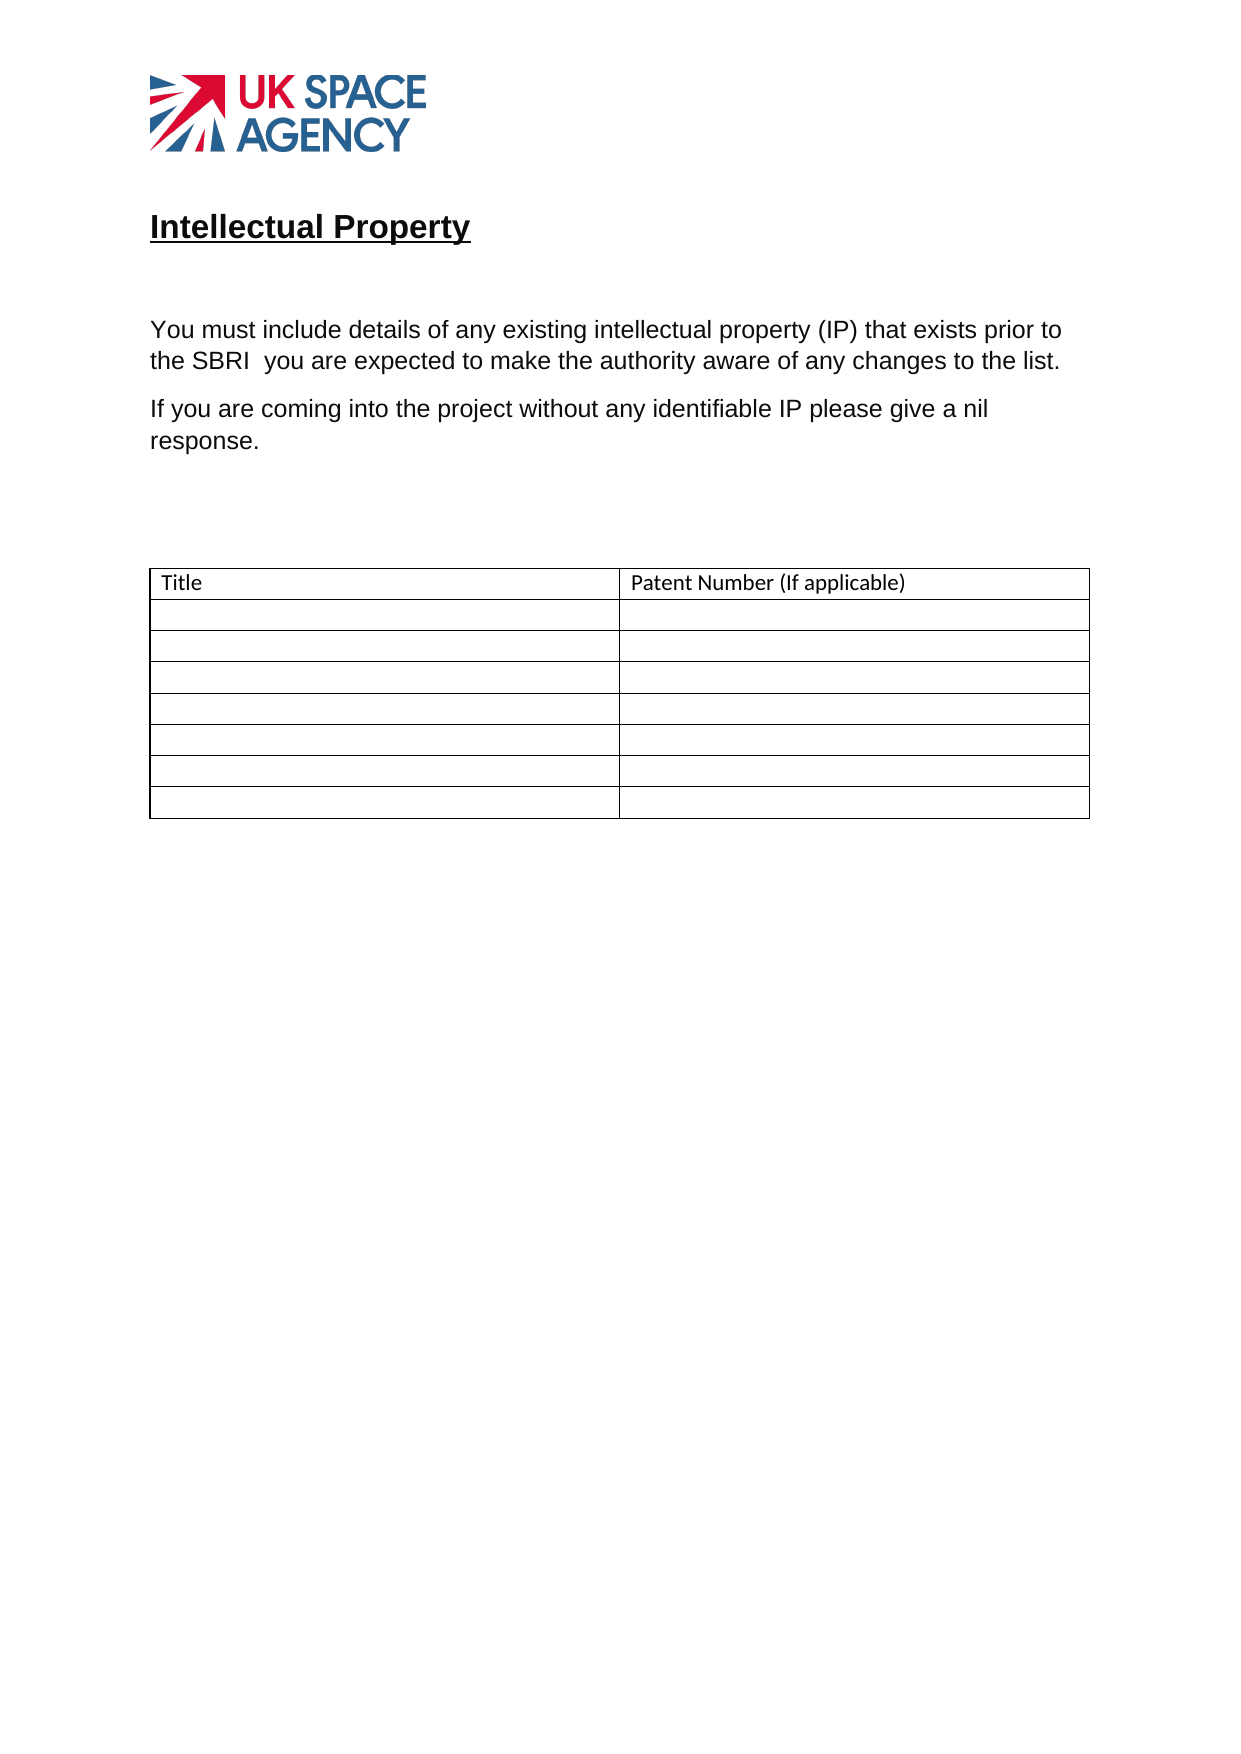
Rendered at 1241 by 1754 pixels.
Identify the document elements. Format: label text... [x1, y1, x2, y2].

table_cell [151, 756, 619, 786]
table_cell [620, 756, 1089, 786]
table_cell [151, 787, 619, 817]
table_cell [620, 631, 1089, 661]
table_cell [620, 662, 1089, 692]
table_cell [151, 631, 619, 661]
text You must include details of any existing intellectual property (IP) that exists prior to the SBRI you are expected to make the authority aware of any changes to the list. [150, 315, 1090, 375]
table_header Title [151, 569, 619, 599]
table_cell [620, 600, 1089, 630]
text If you are coming into the project without any identifiable IP please give a nil response. [150, 394, 1090, 455]
table_cell [151, 662, 619, 692]
table_header Patent Number (If applicable) [620, 569, 1089, 599]
text Intellectual Property [150, 208, 1090, 246]
table_cell [151, 725, 619, 755]
table_cell [151, 694, 619, 724]
table_cell [620, 725, 1089, 755]
table_cell [620, 694, 1089, 724]
table_cell [151, 600, 619, 630]
table_cell [620, 787, 1089, 817]
